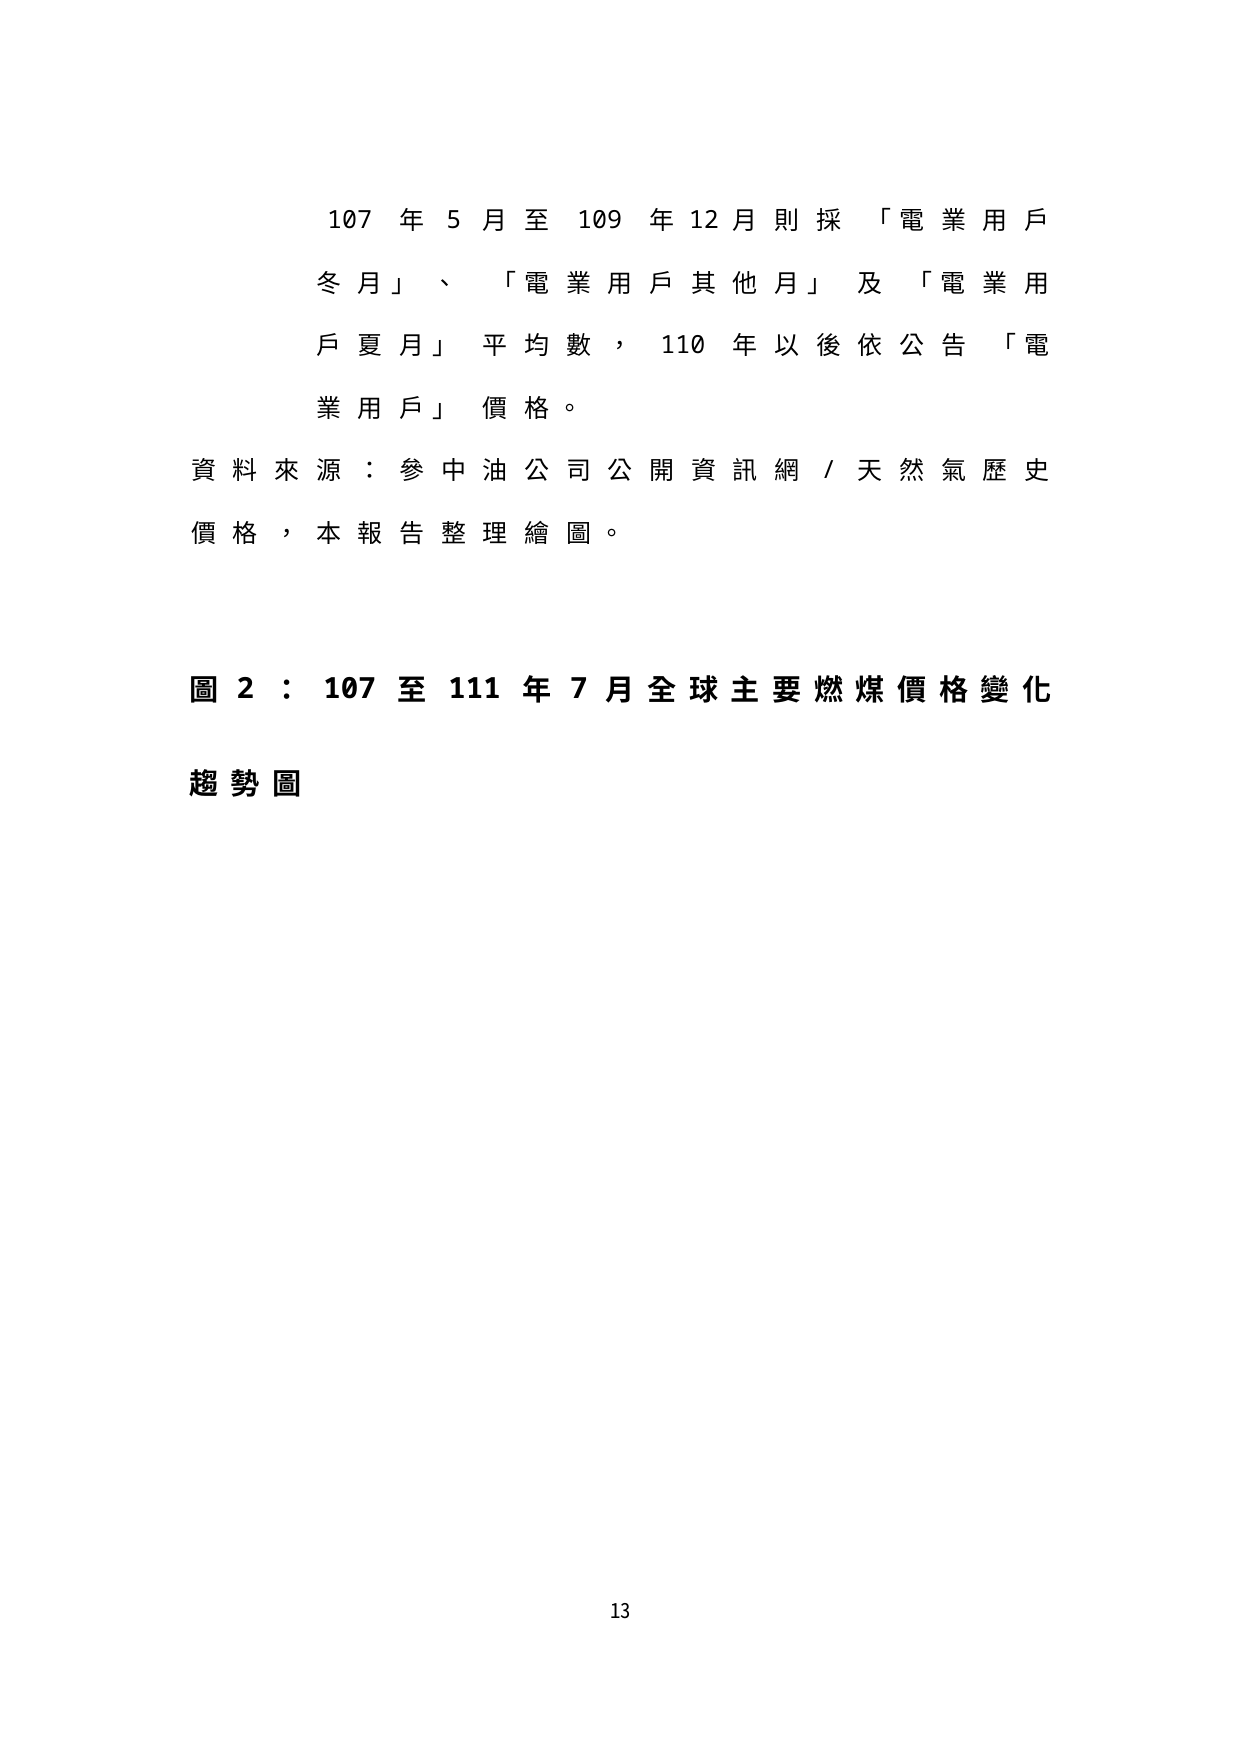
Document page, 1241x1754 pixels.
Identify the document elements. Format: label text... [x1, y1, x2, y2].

text 資料來源：參中油公司公開資訊網/天然氣歷史價格，本報告整理繪圖。 [183, 427, 1058, 552]
text 圖2：107至111年7月全球主要燃煤價格變化趨勢圖 [183, 615, 1058, 802]
text 說 明：107年1月採電業用戶冬月價格，107年5月至109年12月則採「電業用戶冬月」、「電業用戶其他月」及「電業用戶夏月」平均數，110年以後依公告「電業用戶」價格。 [183, 177, 1058, 427]
